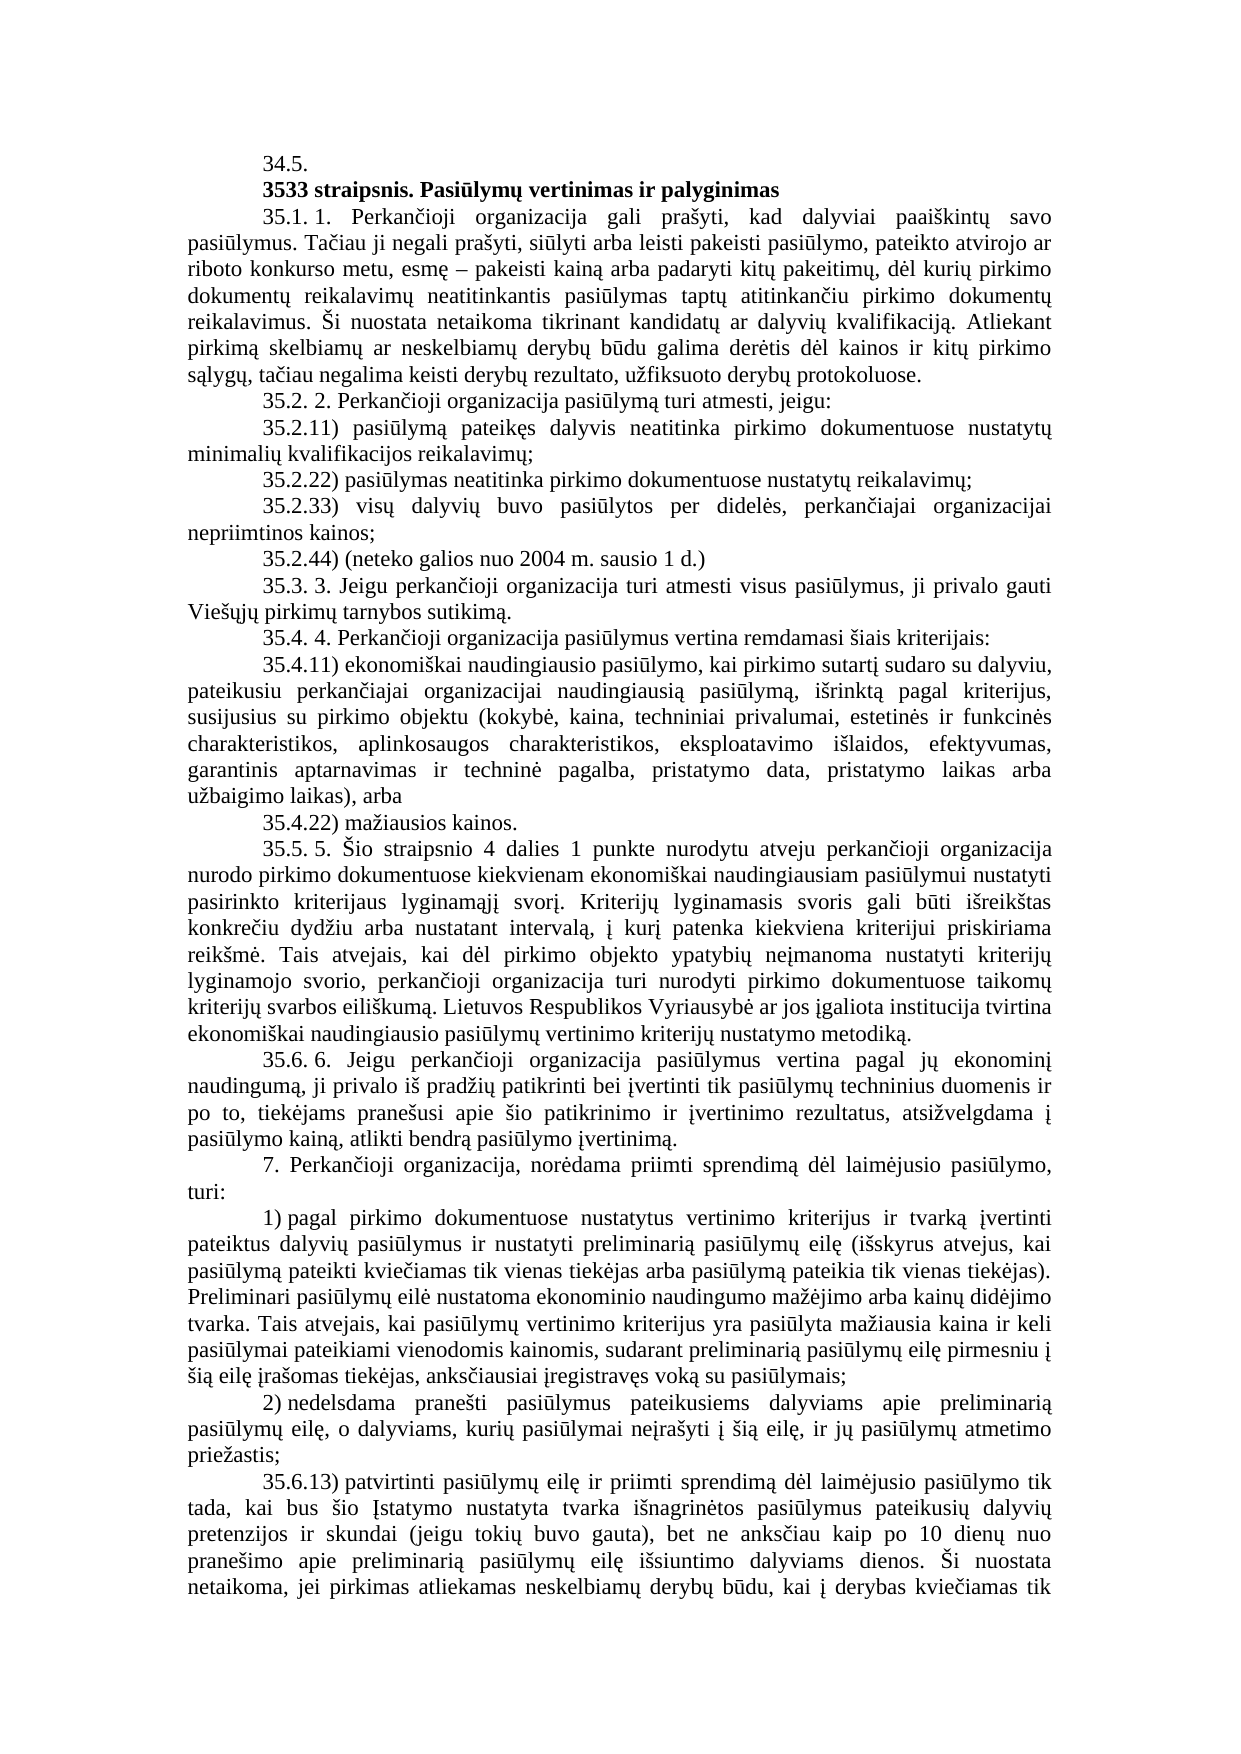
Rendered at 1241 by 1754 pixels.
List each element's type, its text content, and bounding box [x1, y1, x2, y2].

subtitle 33 straipsnis. Pasiūlymų vertinimas ir palyginimas [187, 176, 1053, 203]
subtitle 1) ekonomiškai naudingiausio pasiūlymo, kai pirkimo sutartį sudaro su dalyviu, pateikusiu perkančiajai organizacijai naudingiausią pasiūlymą, išrinktą pagal kriterijus, susijusius su pirkimo objektu (kokybė, kaina, techniniai privalumai, estetinės ir funkcinės charakteristikos, aplinkosaugos charakteristikos, eksploatavimo išlaidos, efektyvumas, garantinis aptarnavimas ir techninė pagalba, pristatymo data, pristatymo laikas arba užbaigimo laikas), arba [187, 651, 1053, 809]
subtitle 3) patvirtinti pasiūlymų eilę ir priimti sprendimą dėl laimėjusio pasiūlymo tik tada, kai bus šio Įstatymo nustatyta tvarka išnagrinėtos pasiūlymus pateikusių dalyvių pretenzijos ir skundai (jeigu tokių buvo gauta), bet ne anksčiau kaip po 10 dienų nuo pranešimo apie preliminarią pasiūlymų eilę išsiuntimo dalyviams dienos. Ši nuostata netaikoma, jei pirkimas atliekamas neskelbiamų derybų būdu, kai į derybas kviečiamas tik [187, 1468, 1053, 1599]
subtitle 1) pasiūlymą pateikęs dalyvis neatitinka pirkimo dokumentuose nustatytų minimalių kvalifikacijos reikalavimų; [187, 413, 1053, 466]
subtitle 6. Jeigu perkančioji organizacija pasiūlymus vertina pagal jų ekonominį naudingumą, ji privalo iš pradžių patikrinti bei įvertinti tik pasiūlymų techninius duomenis ir po to, tiekėjams pranešusi apie šio patikrinimo ir įvertinimo rezultatus, atsižvelgdama į pasiūlymo kainą, atlikti bendrą pasiūlymo įvertinimą. [187, 1046, 1053, 1151]
subtitle 2) mažiausios kainos. [187, 809, 1053, 835]
subtitle 4. Perkančioji organizacija pasiūlymus vertina remdamasi šiais kriterijais: [187, 624, 1053, 651]
subtitle 3) visų dalyvių buvo pasiūlytos per didelės, perkančiajai organizacijai nepriimtinos kainos; [187, 493, 1053, 545]
text 1) pagal pirkimo dokumentuose nustatytus vertinimo kriterijus ir tvarką įvertinti pateiktus dalyvių pasiūlymus ir nustatyti preliminarią pasiūlymų eilę (išskyrus atvejus, kai pasiūlymą pateikti kviečiamas tik vienas tiekėjas arba pasiūlymą pateikia tik vienas tiekėjas). Preliminari pasiūlymų eilė nustatoma ekonominio naudingumo mažėjimo arba kainų didėjimo tvarka. Tais atvejais, kai pasiūlymų vertinimo kriterijus yra pasiūlyta mažiausia kaina ir keli pasiūlymai pateikiami vienodomis kainomis, sudarant preliminarią pasiūlymų eilę pirmesniu į šią eilę įrašomas tiekėjas, anksčiausiai įregistravęs voką su pasiūlymais; [187, 1204, 1053, 1389]
text 2) nedelsdama pranešti pasiūlymus pateikusiems dalyviams apie preliminarią pasiūlymų eilę, o dalyviams, kurių pasiūlymai neįrašyti į šią eilę, ir jų pasiūlymų atmetimo priežastis; [187, 1389, 1053, 1468]
subtitle 2) pasiūlymas neatitinka pirkimo dokumentuose nustatytų reikalavimų; [187, 466, 1053, 493]
subtitle 5. Šio straipsnio 4 dalies 1 punkte nurodytu atveju perkančioji organizacija nurodo pirkimo dokumentuose kiekvienam ekonomiškai naudingiausiam pasiūlymui nustatyti pasirinkto kriterijaus lyginamąjį svorį. Kriterijų lyginamasis svoris gali būti išreikštas konkrečiu dydžiu arba nustatant intervalą, į kurį patenka kiekviena kriterijui priskiriama reikšmė. Tais atvejais, kai dėl pirkimo objekto ypatybių neįmanoma nustatyti kriterijų lyginamojo svorio, perkančioji organizacija turi nurodyti pirkimo dokumentuose taikomų kriterijų svarbos eiliškumą. Lietuvos Respublikos Vyriausybė ar jos įgaliota institucija tvirtina ekonomiškai naudingiausio pasiūlymų vertinimo kriterijų nustatymo metodiką. [187, 835, 1053, 1046]
text 7. Perkančioji organizacija, norėdama priimti sprendimą dėl laimėjusio pasiūlymo, turi: [187, 1151, 1053, 1204]
subtitle 2. Perkančioji organizacija pasiūlymą turi atmesti, jeigu: [187, 387, 1053, 413]
subtitle 3. Jeigu perkančioji organizacija turi atmesti visus pasiūlymus, ji privalo gauti Viešųjų pirkimų tarnybos sutikimą. [187, 572, 1053, 624]
subtitle 1. Perkančioji organizacija gali prašyti, kad dalyviai paaiškintų savo pasiūlymus. Tačiau ji negali prašyti, siūlyti arba leisti pakeisti pasiūlymo, pateikto atvirojo ar riboto konkurso metu, esmę – pakeisti kainą arba padaryti kitų pakeitimų, dėl kurių pirkimo dokumentų reikalavimų neatitinkantis pasiūlymas taptų atitinkančiu pirkimo dokumentų reikalavimus. Ši nuostata netaikoma tikrinant kandidatų ar dalyvių kvalifikaciją. Atliekant pirkimą skelbiamų ar neskelbiamų derybų būdu galima derėtis dėl kainos ir kitų pirkimo sąlygų, tačiau negalima keisti derybų rezultato, užfiksuoto derybų protokoluose. [187, 203, 1053, 387]
subtitle 4) (neteko galios nuo 2004 m. sausio 1 d.) [187, 545, 1053, 572]
